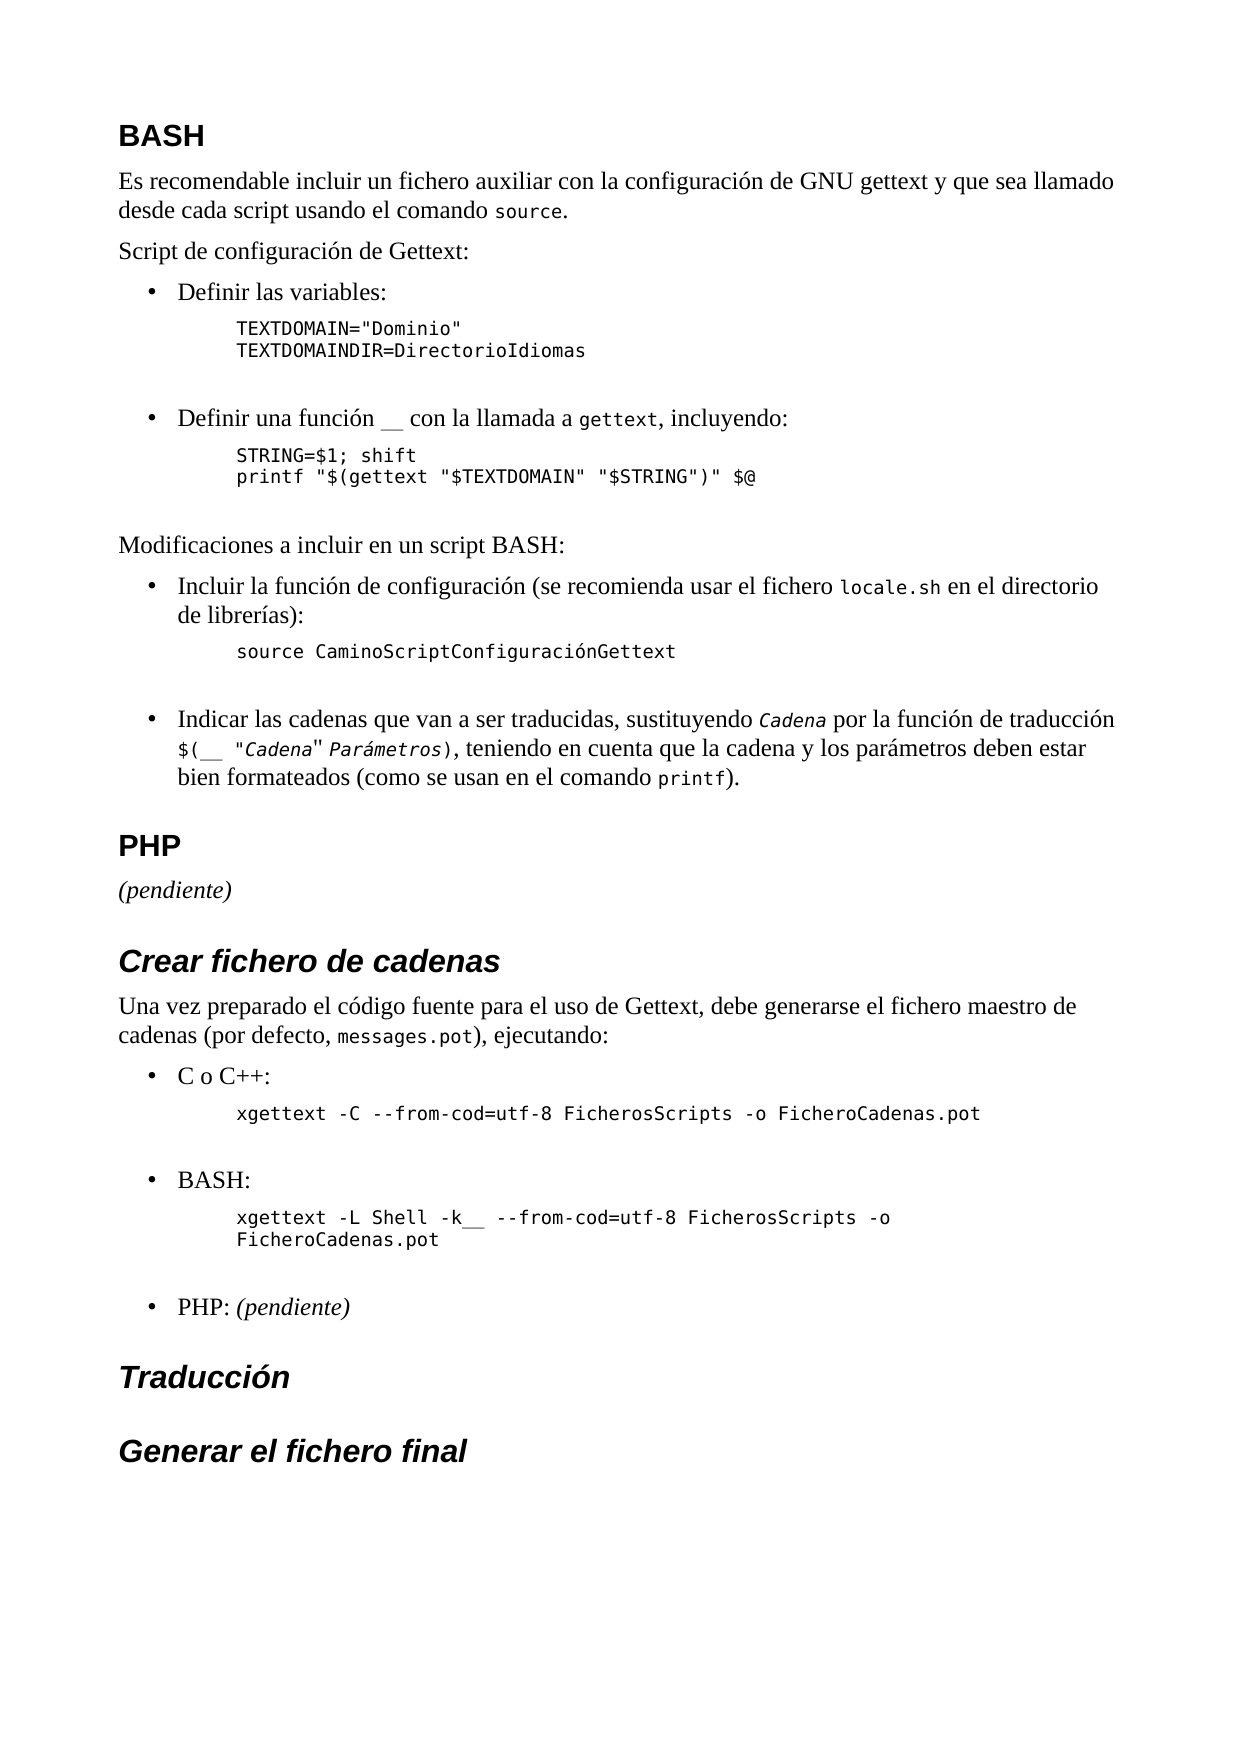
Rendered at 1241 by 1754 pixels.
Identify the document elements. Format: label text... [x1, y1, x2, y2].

text Una vez preparado el código fuente para el uso de Gettext, debe generarse el fichero maestro de cadenas (por defecto, messages.pot), ejecutando: [118, 991, 1122, 1049]
subtitle PHP [118, 828, 1122, 863]
list Incluir la función de configuración (se recomienda usar el fichero locale.sh en el directorio de librerías): [148, 571, 1122, 628]
text Script de configuración de Gettext: [118, 236, 1122, 265]
text Es recomendable incluir un fichero auxiliar con la configuración de GNU gettext y que sea llamado desde cada script usando el comando source. [118, 166, 1122, 223]
list TEXTDOMAIN="Dominio" TEXTDOMAINDIR=DirectorioIdiomas [207, 318, 1063, 362]
list xgettext -C --from-cod=utf-8 FicherosScripts -o FicheroCadenas.pot [207, 1102, 1063, 1124]
list BASH: [148, 1166, 1122, 1194]
list source CaminoScriptConfiguraciónGettext [207, 641, 1063, 663]
list PHP: (pendiente) [148, 1292, 1122, 1321]
list Definir una función __ con la llamada a gettext, incluyendo: [148, 403, 1122, 432]
subtitle Generar el fichero final [118, 1432, 1122, 1469]
list Definir las variables: [148, 277, 1122, 306]
subtitle Traducción [118, 1358, 1122, 1395]
subtitle BASH [118, 118, 1122, 153]
list Indicar las cadenas que van a ser traducidas, sustituyendo Cadena por la función de traducción $(__ "Cadena" Parámetros), teniendo en cuenta que la cadena y los parámetros deben estar bien formateados (como se usan en el comando printf). [148, 704, 1122, 790]
subtitle Crear fichero de cadenas [118, 942, 1122, 979]
list C o C++: [148, 1061, 1122, 1090]
text (pendiente) [118, 876, 1122, 904]
list STRING=$1; shift printf "$(gettext "$TEXTDOMAIN" "$STRING")" $@ [207, 445, 1063, 488]
text Modificaciones a incluir en un script BASH: [118, 530, 1122, 558]
list xgettext -L Shell -k__ --from-cod=utf-8 FicherosScripts -o FicheroCadenas.pot [207, 1207, 1063, 1251]
